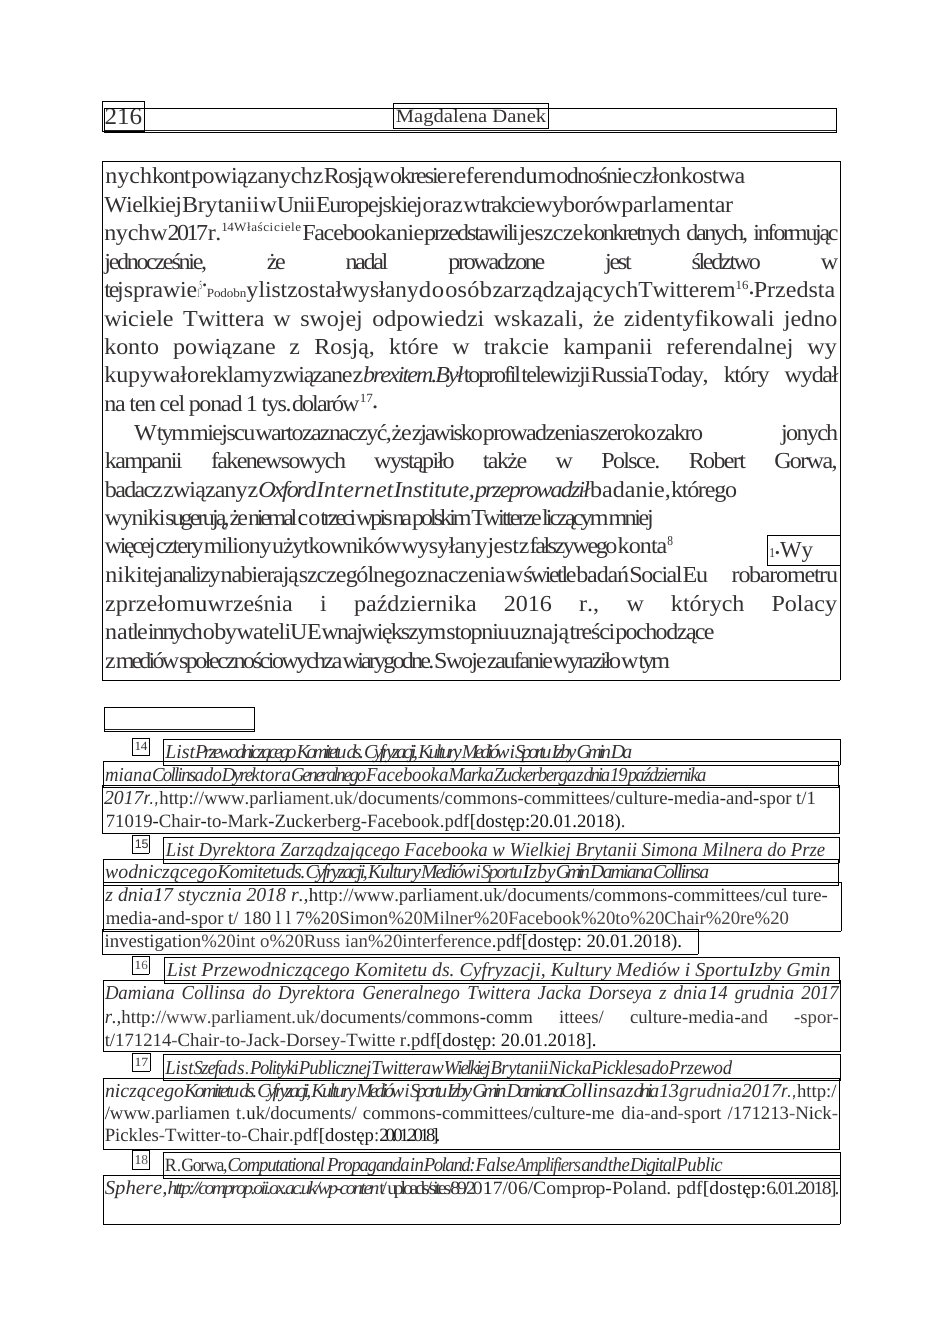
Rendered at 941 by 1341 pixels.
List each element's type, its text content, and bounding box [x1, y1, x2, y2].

text wodniczącegoKomitetuds.Cyfryzacji,KulturyMediówiSportuIzbyGminDamianaCollinsa [105, 860, 838, 882]
text nychkontpowiązanychzRosjąwokresiereferendumodnośnieczłonkostwa WielkiejBrytaniiwUniiEuropejskiejorazwtrakciewyborówparlamentar­ nychw2017r.14WłaścicieleFacebookanieprzedstawilijeszczekonkretnych danych, informując jednocześnie, że nadal prowadzone jest śledztwo w tejsprawie15•PodobnylistzostałwysłanydoosóbzarządzającychTwitterem16•Przedstawiciele Twittera w swojej odpowiedzi wskazali, że zidentyfikowali jedno konto powiązane z Rosją, które w trakcie kampanii referendalnej wy­ kupywałoreklamyzwiązanezbrexitem.ByłtoprofiltelewizjiRussiaToday, który wydał na ten cel ponad 1 tys.dolarów17• [104, 162, 838, 416]
text List Dyrektora Zarządzającego Facebooka w Wielkiej Brytanii Simona Milnera do Prze­ [166, 838, 839, 859]
text 1•Wy­ [769, 537, 840, 563]
text Wtymmiejscuwartozaznaczyć,żezjawiskoprowadzeniaszerokozakro­ jonych kampanii fakenewsowych wystąpiło także w Polsce. Robert Gorwa, badaczzwiązanyzOxfordInternetInstitute,przeprowadziłbadanie,którego wynikisugerują,żeniemalcotrzeciwpisnapolskimTwitterzeliczącymmniej więcejczterymilionyużytkownikówwysyłanyjestzfałszywegokonta8 [104, 419, 838, 559]
text ListSzefads.PolitykiPublicznejTwitterawWielkiejBrytaniiNickaPicklesadoPrzewod­ [165, 1056, 840, 1078]
text investigation%20int o%20Russ ian%20interference.pdf[dostęp: 20.01.2018). [104, 930, 698, 952]
text 16 [134, 957, 149, 972]
text Magdalena Danek [396, 109, 548, 126]
text 18 [134, 1152, 149, 1167]
text 14 [134, 739, 149, 753]
text List Przewodniczącego Komitetu ds. Cyfryzacji, Kultury Mediów i SportuIzby Gmin [167, 958, 839, 980]
text Sphere,http://comprop.oii.ox.ac.uk/wp-content/uploads/sites/89/2017/06/Comprop-Poland. pdf[dostęp:6.01.2018]. [104, 1176, 840, 1199]
text R.Gorwa,Computational PropagandainPoland:FalseAmplifiersandtheDigitalPublic [164, 1153, 840, 1175]
text 216 [105, 109, 143, 129]
text Damiana Collinsa do Dyrektora Generalnego Twittera Jacka Dorseya z dnia14 grudnia 2017 r.,http://www.parliament.uk/documents/commons-comm ittees/ culture-media-and -spor­t/171214-Chair-to-Jack-Dorsey-Twitte r.pdf[dostęp: 20.01.2018]. [104, 981, 839, 1050]
text [104, 102, 143, 108]
text z dnia17 stycznia 2018 r.,http://www.parliament.uk/documents/commons-committees/cul­ ture-media-and-spor t/ 180 l l 7%20Simon%20Milner%20Facebook%20to%20Chair%20re%20 [105, 883, 839, 929]
text ListPrzewodniczącegoKomitetuds.Cyfryzacji,KulturyMediówiSportuIzbyGminDa­ [165, 740, 839, 761]
text niczącegoKomitetuds.Cyfryzacji,KulturyMediówiSportuIzbyGminDamianaCollinsazdnia13grudnia2017r.,http://www.parliamen t.uk/documents/ commons-committees/culture-me­ dia-and-sport /171213-Nick-Pickles-Twitter-to-Chair.pdf[dostęp:20.01.2018]. [104, 1079, 838, 1146]
text 15 [134, 837, 149, 851]
text 17 [134, 1055, 150, 1069]
text nikitejanalizynabierająszczególnegoznaczeniawświetlebadańSocialEu­ robarometru zprzełomuwrześnia i października 2016 r., w których Polacy natleinnychobywateliUEwnajwiększymstopniuuznajątreścipochodzące zmediówspołecznościowychzawiarygodne.Swojezaufaniewyraziłowtym [105, 562, 838, 673]
text 2017r.,http://www.parliament.uk/documents/commons-committees/culture-media-and-spor­ t/1 71019-Chair-to-Mark-Zuckerberg-Facebook.pdf[dostęp:20.01.2018). [104, 786, 838, 831]
text mianaCollinsadoDyrektoraGeneralnegoFacebookaMarkaZuckerbergazdnia19października [105, 763, 838, 785]
